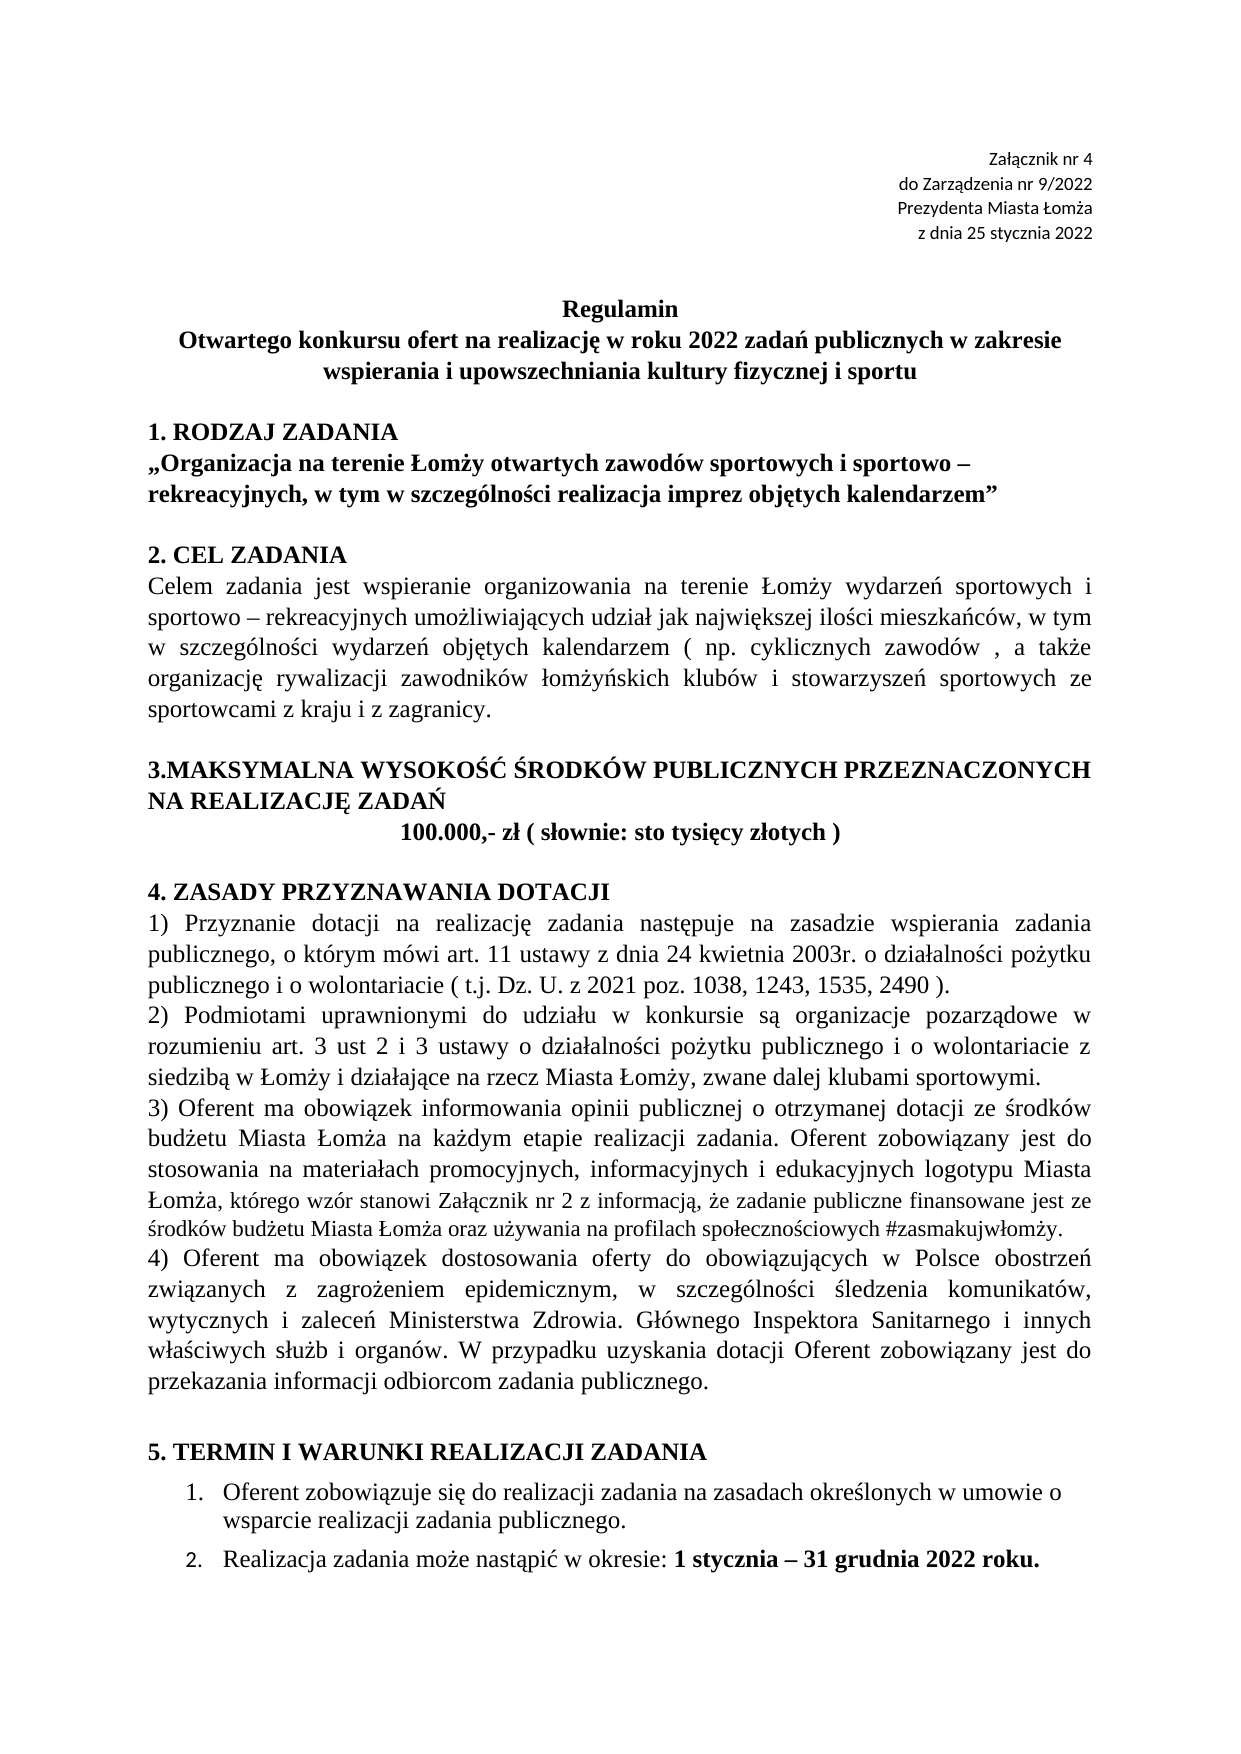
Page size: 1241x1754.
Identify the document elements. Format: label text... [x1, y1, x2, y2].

text 4. ZASADY PRZYZNAWANIA DOTACJI [148, 877, 1093, 906]
text do Zarządzenia nr 9/2022 [148, 172, 1093, 195]
text 3) Oferent ma obowiązek informowania opinii publicznej o otrzymanej dotacji ze środków budżetu Miasta Łomża na każdym etapie realizacji zadania. Oferent zobowiązany jest do stosowania na materiałach promocyjnych, informacyjnych i edukacyjnych logotypu Miasta Łomża, którego wzór stanowi Załącznik nr 2 z informacją, że zadanie publiczne finansowane jest ze środków budżetu Miasta Łomża oraz używania na profilach społecznościowych #zasmakujwłomży. [148, 1093, 1093, 1242]
text 100.000,- zł ( słownie: sto tysięcy złotych ) [148, 817, 1093, 846]
text 2) Podmiotami uprawnionymi do udziału w konkursie są organizacje pozarządowe w rozumieniu art. 3 ust 2 i 3 ustawy o działalności pożytku publicznego i o wolontariacie z siedzibą w Łomży i działające na rzecz Miasta Łomży, zwane dalej klubami sportowymi. [148, 1000, 1093, 1091]
text z dnia 25 stycznia 2022 [148, 221, 1093, 244]
text Otwartego konkursu ofert na realizację w roku 2022 zadań publicznych w zakresie [148, 325, 1093, 354]
text 5. TERMIN I WARUNKI REALIZACJI ZADANIA [148, 1437, 1093, 1466]
list Realizacja zadania może nastąpić w okresie: 1 stycznia – 31 grudnia 2022 roku. [185, 1544, 1093, 1573]
text 1. RODZAJ ZADANIA [148, 417, 1093, 446]
text wspierania i upowszechniania kultury fizycznej i sportu [148, 356, 1093, 385]
text 2. CEL ZADANIA [148, 540, 1093, 569]
text 3.MAKSYMALNA WYSOKOŚĆ ŚRODKÓW PUBLICZNYCH PRZEZNACZONYCH NA REALIZACJĘ ZADAŃ [148, 755, 1093, 815]
text 4) Oferent ma obowiązek dostosowania oferty do obowiązujących w Polsce obostrzeń związanych z zagrożeniem epidemicznym, w szczególności śledzenia komunikatów, wytycznych i zaleceń Ministerstwa Zdrowia. Głównego Inspektora Sanitarnego i innych właściwych służb i organów. W przypadku uzyskania dotacji Oferent zobowiązany jest do przekazania informacji odbiorcom zadania publicznego. [148, 1243, 1093, 1395]
text 1) Przyznanie dotacji na realizację zadania następuje na zasadzie wspierania zadania publicznego, o którym mówi art. 11 ustawy z dnia 24 kwietnia 2003r. o działalności pożytku publicznego i o wolontariacie ( t.j. Dz. U. z 2021 poz. 1038, 1243, 1535, 2490 ). [148, 908, 1093, 998]
text Załącznik nr 4 [148, 148, 1093, 171]
text „Organizacja na terenie Łomży otwartych zawodów sportowych i sportowo – rekreacyjnych, w tym w szczególności realizacja imprez objętych kalendarzem” [148, 448, 1093, 508]
text Prezydenta Miasta Łomża [148, 197, 1093, 219]
list Oferent zobowiązuje się do realizacji zadania na zasadach określonych w umowie o wsparcie realizacji zadania publicznego. [185, 1477, 1093, 1534]
text Regulamin [148, 294, 1093, 323]
text Celem zadania jest wspieranie organizowania na terenie Łomży wydarzeń sportowych i sportowo – rekreacyjnych umożliwiających udział jak największej ilości mieszkańców, w tym w szczególności wydarzeń objętych kalendarzem ( np. cyklicznych zawodów , a także organizację rywalizacji zawodników łomżyńskich klubów i stowarzyszeń sportowych ze sportowcami z kraju i z zagranicy. [148, 571, 1093, 723]
